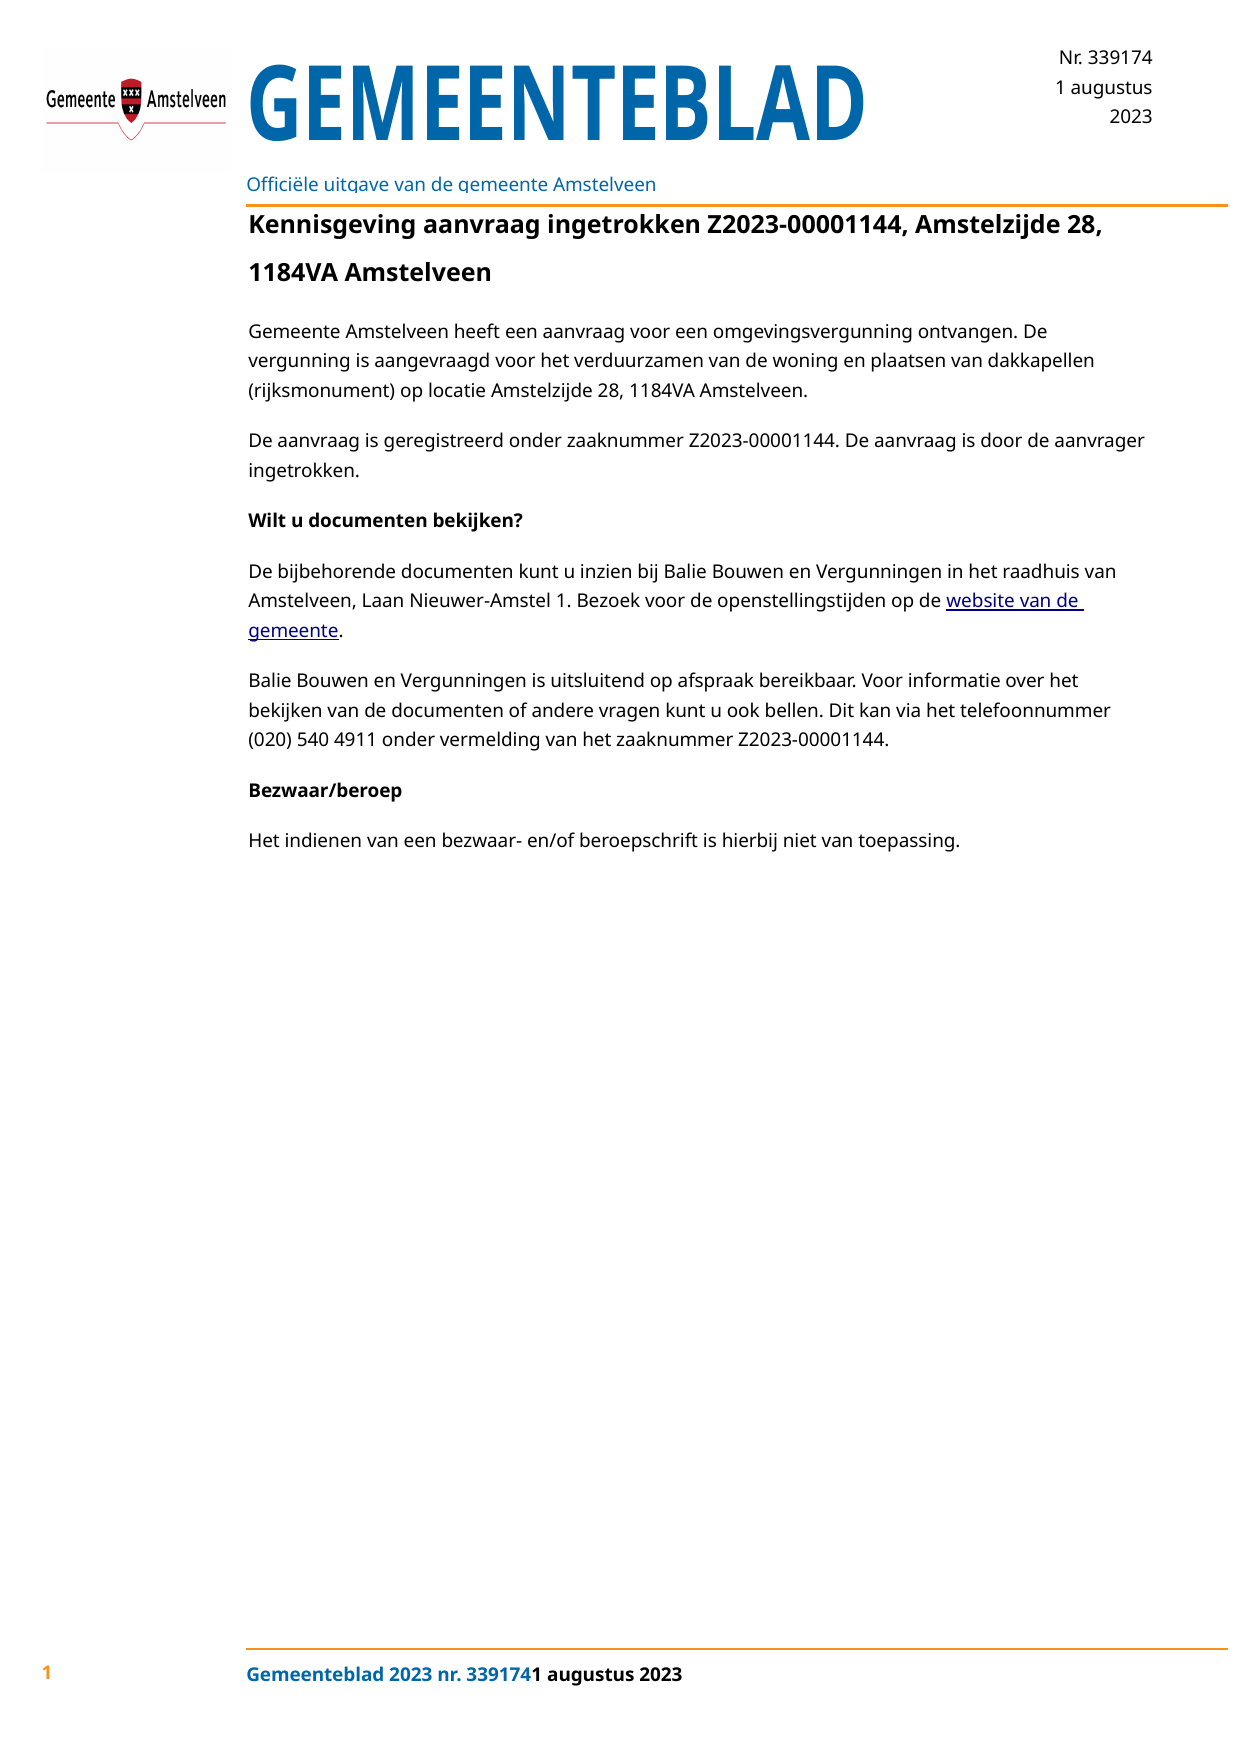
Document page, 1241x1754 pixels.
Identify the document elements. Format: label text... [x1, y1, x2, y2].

text De bijbehorende documenten kunt u inzien bij Balie Bouwen en Vergunningen in het raadhuis van Amstelveen, Laan Nieuwer-Amstel 1. Bezoek voor de openstellingstijden op de website van de gemeente. [248, 558, 1152, 643]
text Wilt u documenten bekijken? [248, 507, 1152, 533]
picture [41, 47, 231, 172]
text Het indienen van een bezwaar- en/of beroepschrift is hierbij niet van toepassing. [248, 827, 1152, 853]
text Bezwaar/beroep [248, 777, 1152, 803]
text Gemeente Amstelveen heeft een aanvraag voor een omgevingsvergunning ontvangen. De vergunning is aangevraagd voor het verduurzamen van de woning en plaatsen van dakkapellen (rijksmonument) op locatie Amstelzijde 28, 1184VA Amstelveen. [248, 318, 1152, 403]
text De aanvraag is geregistreerd onder zaaknummer Z2023-00001144. De aanvraag is door de aanvrager ingetrokken. [248, 427, 1152, 483]
text Kennisgeving aanvraag ingetrokken Z2023-00001144, Amstelzijde 28, 1184VA Amstelveen [248, 207, 1152, 288]
text Balie Bouwen en Vergunningen is uitsluitend op afspraak bereikbaar. Voor informatie over het bekijken van de documenten of andere vragen kunt u ook bellen. Dit kan via het telefoonnummer (020) 540 4911 onder vermelding van het zaaknummer Z2023-00001144. [248, 667, 1152, 752]
